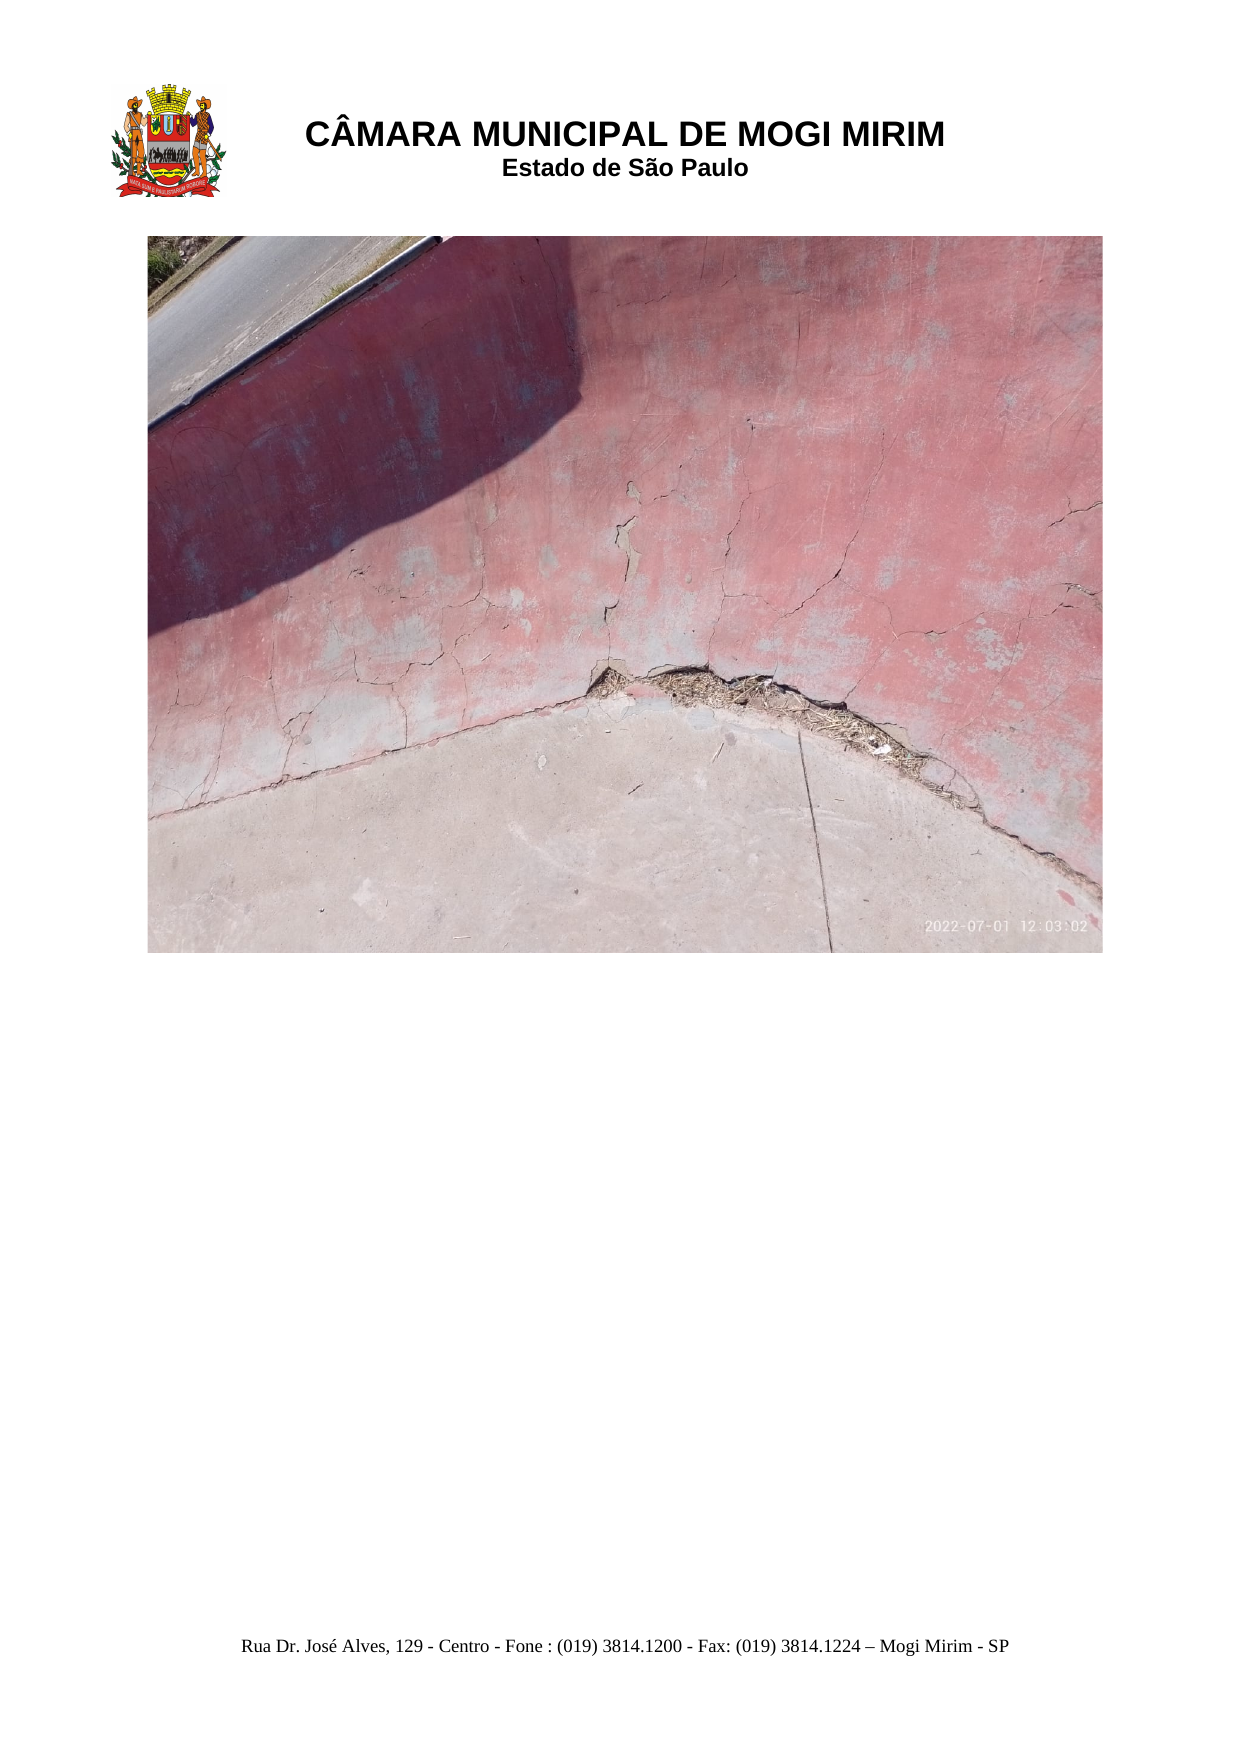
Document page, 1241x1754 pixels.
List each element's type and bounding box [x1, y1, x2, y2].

picture [110, 84, 227, 197]
picture [147, 236, 1103, 953]
